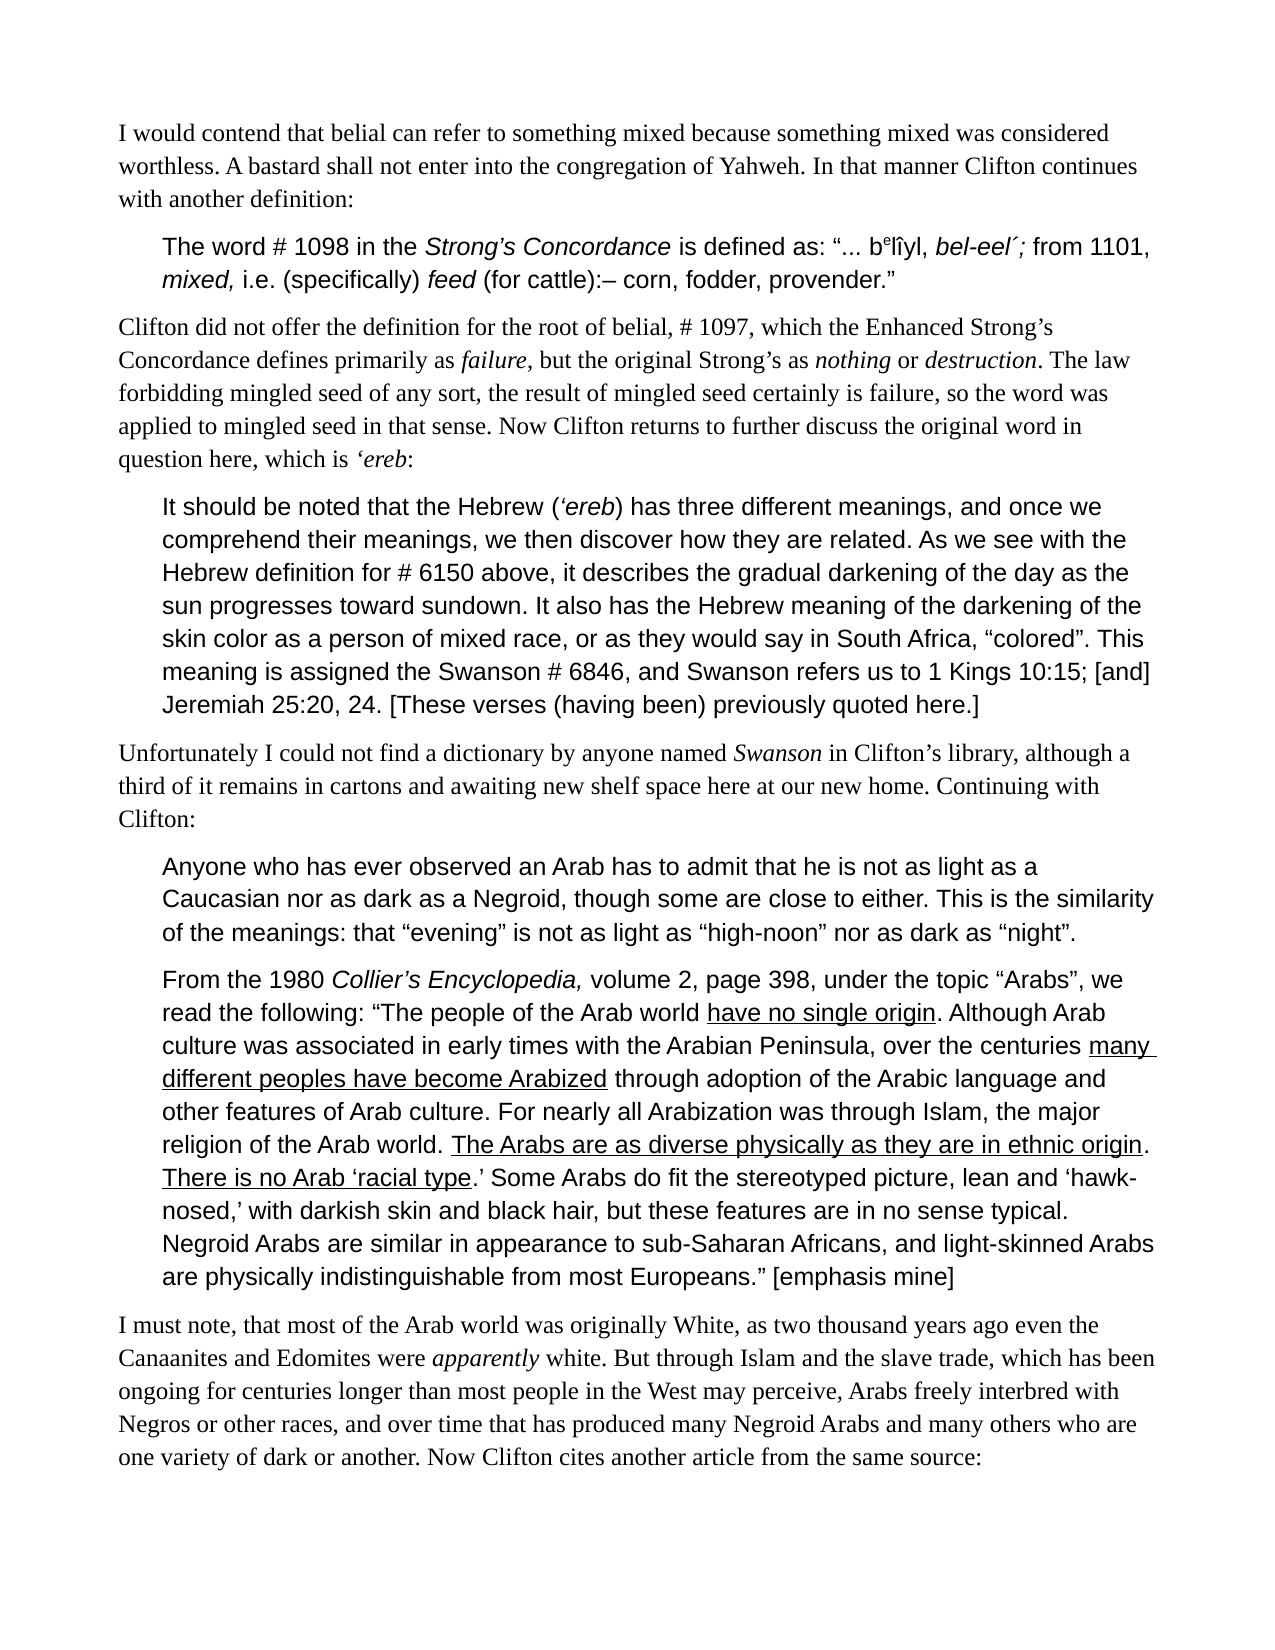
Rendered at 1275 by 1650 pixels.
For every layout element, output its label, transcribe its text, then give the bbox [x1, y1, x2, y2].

text It should be noted that the Hebrew (‘ereb) has three different meanings, and once we comprehend their meanings, we then discover how they are related. As we see with the Hebrew definition for # 6150 above, it describes the gradual darkening of the day as the sun progresses toward sundown. It also has the Hebrew meaning of the darkening of the skin color as a person of mixed race, or as they would say in South Africa, “colored”. This meaning is assigned the Swanson # 6846, and Swanson refers us to 1 Kings 10:15; [and] Jeremiah 25:20, 24. [These verses (having been) previously quoted here.] [162, 492, 1157, 719]
text The word # 1098 in the Strong’s Concordance is defined as: “... belîyl, bel-eel´; from 1101, mixed, i.e. (specifically) feed (for cattle):– corn, fodder, provender.” [162, 232, 1157, 293]
text I must note, that most of the Arab world was originally White, as two thousand years ago even the Canaanites and Edomites were apparently white. But through Islam and the slave trade, which has been ongoing for centuries longer than most people in the West may perceive, Arabs freely interbred with Negros or other races, and over time that has produced many Negroid Arabs and many others who are one variety of dark or another. Now Clifton cites another article from the same source: [118, 1310, 1157, 1471]
text I would contend that belial can refer to something mixed because something mixed was considered worthless. A bastard shall not enter into the congregation of Yahweh. In that manner Clifton continues with another definition: [118, 118, 1157, 213]
text From the 1980 Collier’s Encyclopedia, volume 2, page 398, under the topic “Arabs”, we read the following: “The people of the Arab world have no single origin. Although Arab culture was associated in early times with the Arabian Peninsula, over the centuries many different peoples have become Arabized through adoption of the Arabic language and other features of Arab culture. For nearly all Arabization was through Islam, the major religion of the Arab world. The Arabs are as diverse physically as they are in ethnic origin. There is no Arab ‘racial type.’ Some Arabs do fit the stereotyped picture, lean and ‘hawk-nosed,’ with darkish skin and black hair, but these features are in no sense typical. Negroid Arabs are similar in appearance to sub-Saharan Africans, and light-skinned Arabs are physically indistinguishable from most Europeans.” [emphasis mine] [162, 965, 1157, 1291]
text Clifton did not offer the definition for the root of belial, # 1097, which the Enhanced Strong’s Concordance defines primarily as failure, but the original Strong’s as nothing or destruction. The law forbidding mingled seed of any sort, the result of mingled seed certainly is failure, so the word was applied to mingled seed in that sense. Now Clifton returns to further discuss the original word in question here, which is ‘ereb: [118, 312, 1157, 473]
text Unfortunately I could not find a dictionary by anyone named Swanson in Clifton’s library, although a third of it remains in cartons and awaiting new shelf space here at our new home. Continuing with Clifton: [118, 738, 1157, 833]
text Anyone who has ever observed an Arab has to admit that he is not as light as a Caucasian nor as dark as a Negroid, though some are close to either. This is the similarity of the meanings: that “evening” is not as light as “high-noon” nor as dark as “night”. [162, 851, 1157, 946]
